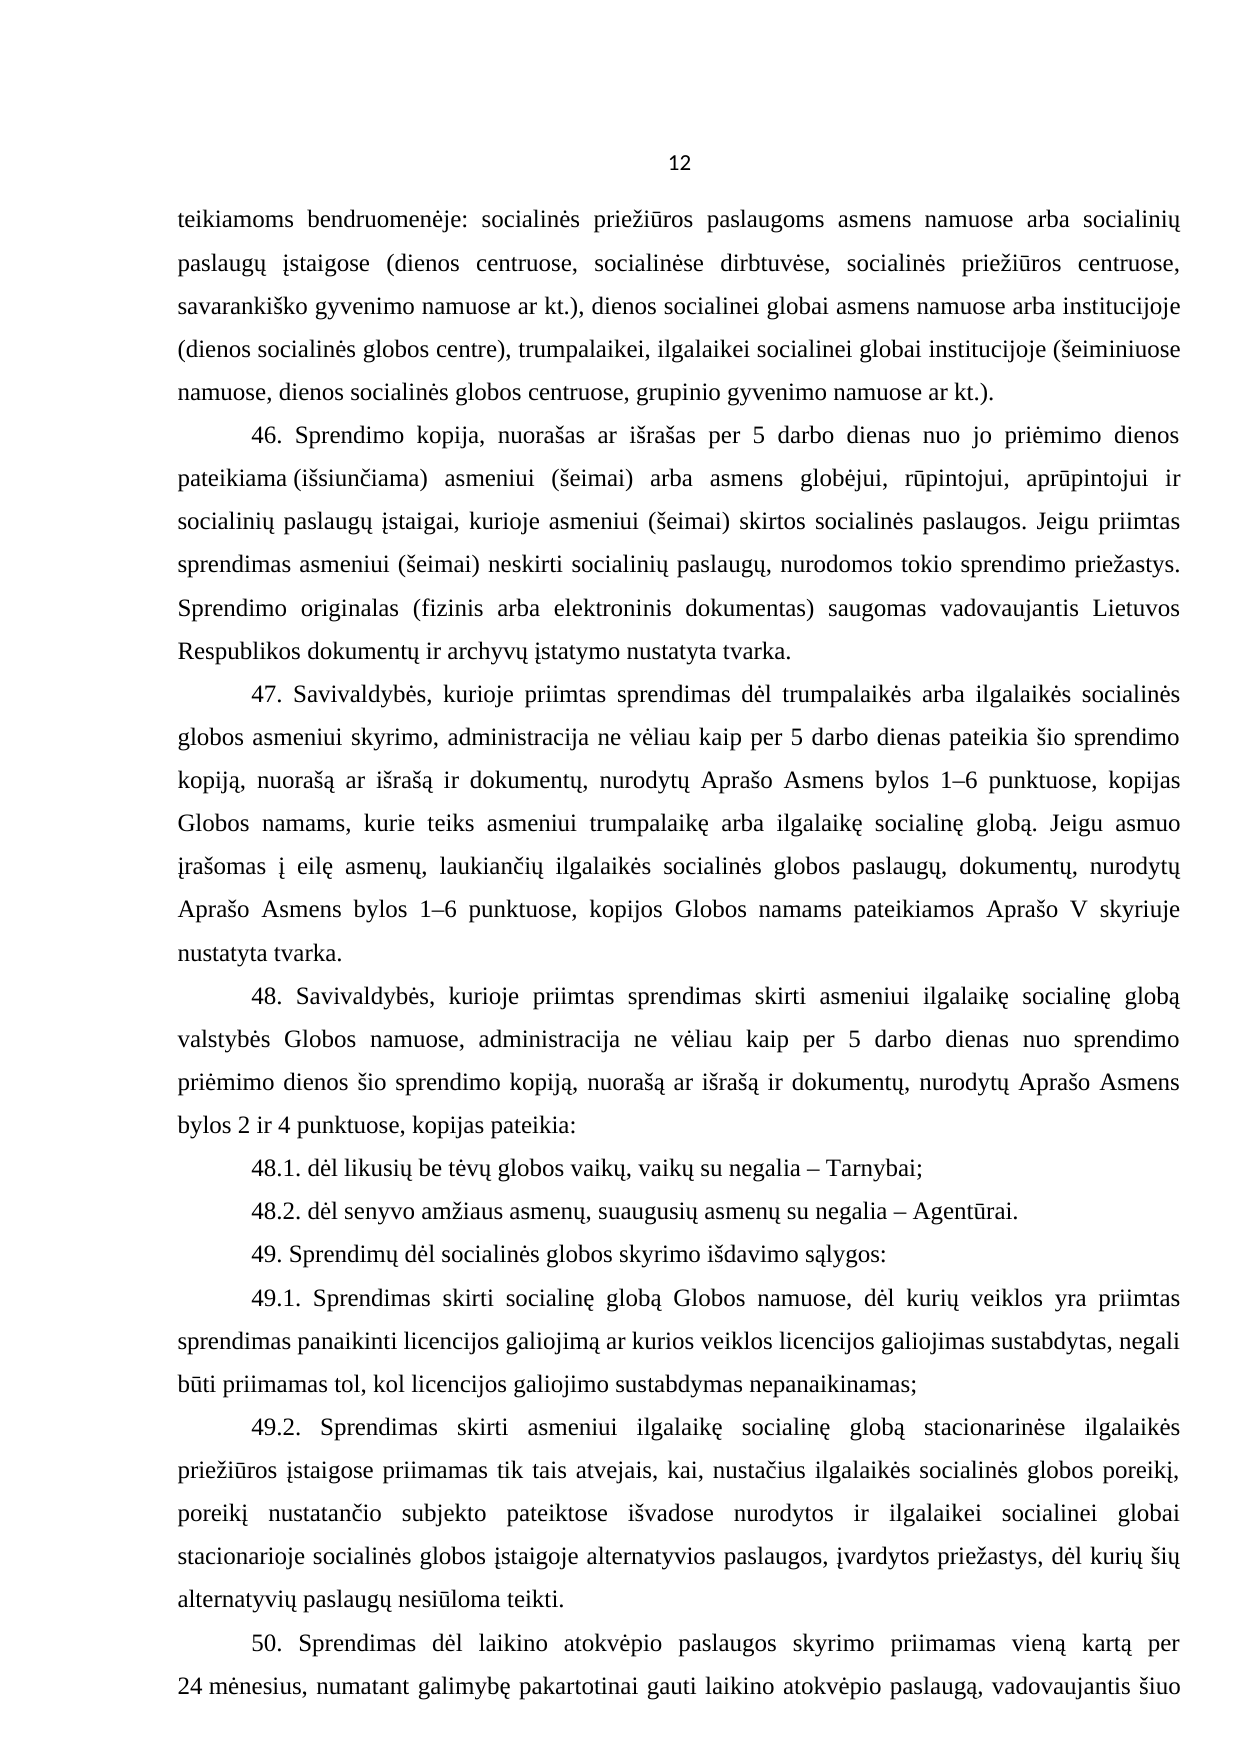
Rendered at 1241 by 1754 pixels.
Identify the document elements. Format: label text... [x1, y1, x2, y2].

text 46. Sprendimo kopija, nuorašas ar išrašas per 5 darbo dienas nuo jo priėmimo dienos pateikiama (išsiunčiama) asmeniui (šeimai) arba asmens globėjui, rūpintojui, aprūpintojui ir socialinių paslaugų įstaigai, kurioje asmeniui (šeimai) skirtos socialinės paslaugos. Jeigu priimtas sprendimas asmeniui (šeimai) neskirti socialinių paslaugų, nurodomos tokio sprendimo priežastys. Sprendimo originalas (fizinis arba elektroninis dokumentas) saugomas vadovaujantis Lietuvos Respublikos dokumentų ir archyvų įstatymo nustatyta tvarka. [177, 420, 1181, 664]
text 47. Savivaldybės, kurioje priimtas sprendimas dėl trumpalaikės arba ilgalaikės socialinės globos asmeniui skyrimo, administracija ne vėliau kaip per 5 darbo dienas pateikia šio sprendimo kopiją, nuorašą ar išrašą ir dokumentų, nurodytų Aprašo Asmens bylos 1–6 punktuose, kopijas Globos namams, kurie teiks asmeniui trumpalaikę arba ilgalaikę socialinę globą. Jeigu asmuo įrašomas į eilę asmenų, laukiančių ilgalaikės socialinės globos paslaugų, dokumentų, nurodytų Aprašo Asmens bylos 1–6 punktuose, kopijos Globos namams pateikiamos Aprašo V skyriuje nustatyta tvarka. [177, 679, 1181, 966]
text 50. Sprendimas dėl laikino atokvėpio paslaugos skyrimo priimamas vieną kartą per 24 mėnesius, numatant galimybę pakartotinai gauti laikino atokvėpio paslaugą, vadovaujantis šiuo [177, 1628, 1181, 1699]
text 49. Sprendimų dėl socialinės globos skyrimo išdavimo sąlygos: [177, 1239, 1181, 1268]
text teikiamoms bendruomenėje: socialinės priežiūros paslaugoms asmens namuose arba socialinių paslaugų įstaigose (dienos centruose, socialinėse dirbtuvėse, socialinės priežiūros centruose, savarankiško gyvenimo namuose ar kt.), dienos socialinei globai asmens namuose arba institucijoje (dienos socialinės globos centre), trumpalaikei, ilgalaikei socialinei globai institucijoje (šeiminiuose namuose, dienos socialinės globos centruose, grupinio gyvenimo namuose ar kt.). [177, 204, 1181, 406]
text 48.2. dėl senyvo amžiaus asmenų, suaugusių asmenų su negalia – Agentūrai. [177, 1196, 1181, 1225]
text 48. Savivaldybės, kurioje priimtas sprendimas skirti asmeniui ilgalaikę socialinę globą valstybės Globos namuose, administracija ne vėliau kaip per 5 darbo dienas nuo sprendimo priėmimo dienos šio sprendimo kopiją, nuorašą ar išrašą ir dokumentų, nurodytų Aprašo Asmens bylos 2 ir 4 punktuose, kopijas pateikia: [177, 981, 1181, 1139]
text 49.2. Sprendimas skirti asmeniui ilgalaikę socialinę globą stacionarinėse ilgalaikės priežiūros įstaigose priimamas tik tais atvejais, kai, nustačius ilgalaikės socialinės globos poreikį, poreikį nustatančio subjekto pateiktose išvadose nurodytos ir ilgalaikei socialinei globai stacionarioje socialinės globos įstaigoje alternatyvios paslaugos, įvardytos priežastys, dėl kurių šių alternatyvių paslaugų nesiūloma teikti. [177, 1412, 1181, 1613]
text 49.1. Sprendimas skirti socialinę globą Globos namuose, dėl kurių veiklos yra priimtas sprendimas panaikinti licencijos galiojimą ar kurios veiklos licencijos galiojimas sustabdytas, negali būti priimamas tol, kol licencijos galiojimo sustabdymas nepanaikinamas; [177, 1283, 1181, 1398]
text 48.1. dėl likusių be tėvų globos vaikų, vaikų su negalia – Tarnybai; [177, 1153, 1181, 1182]
